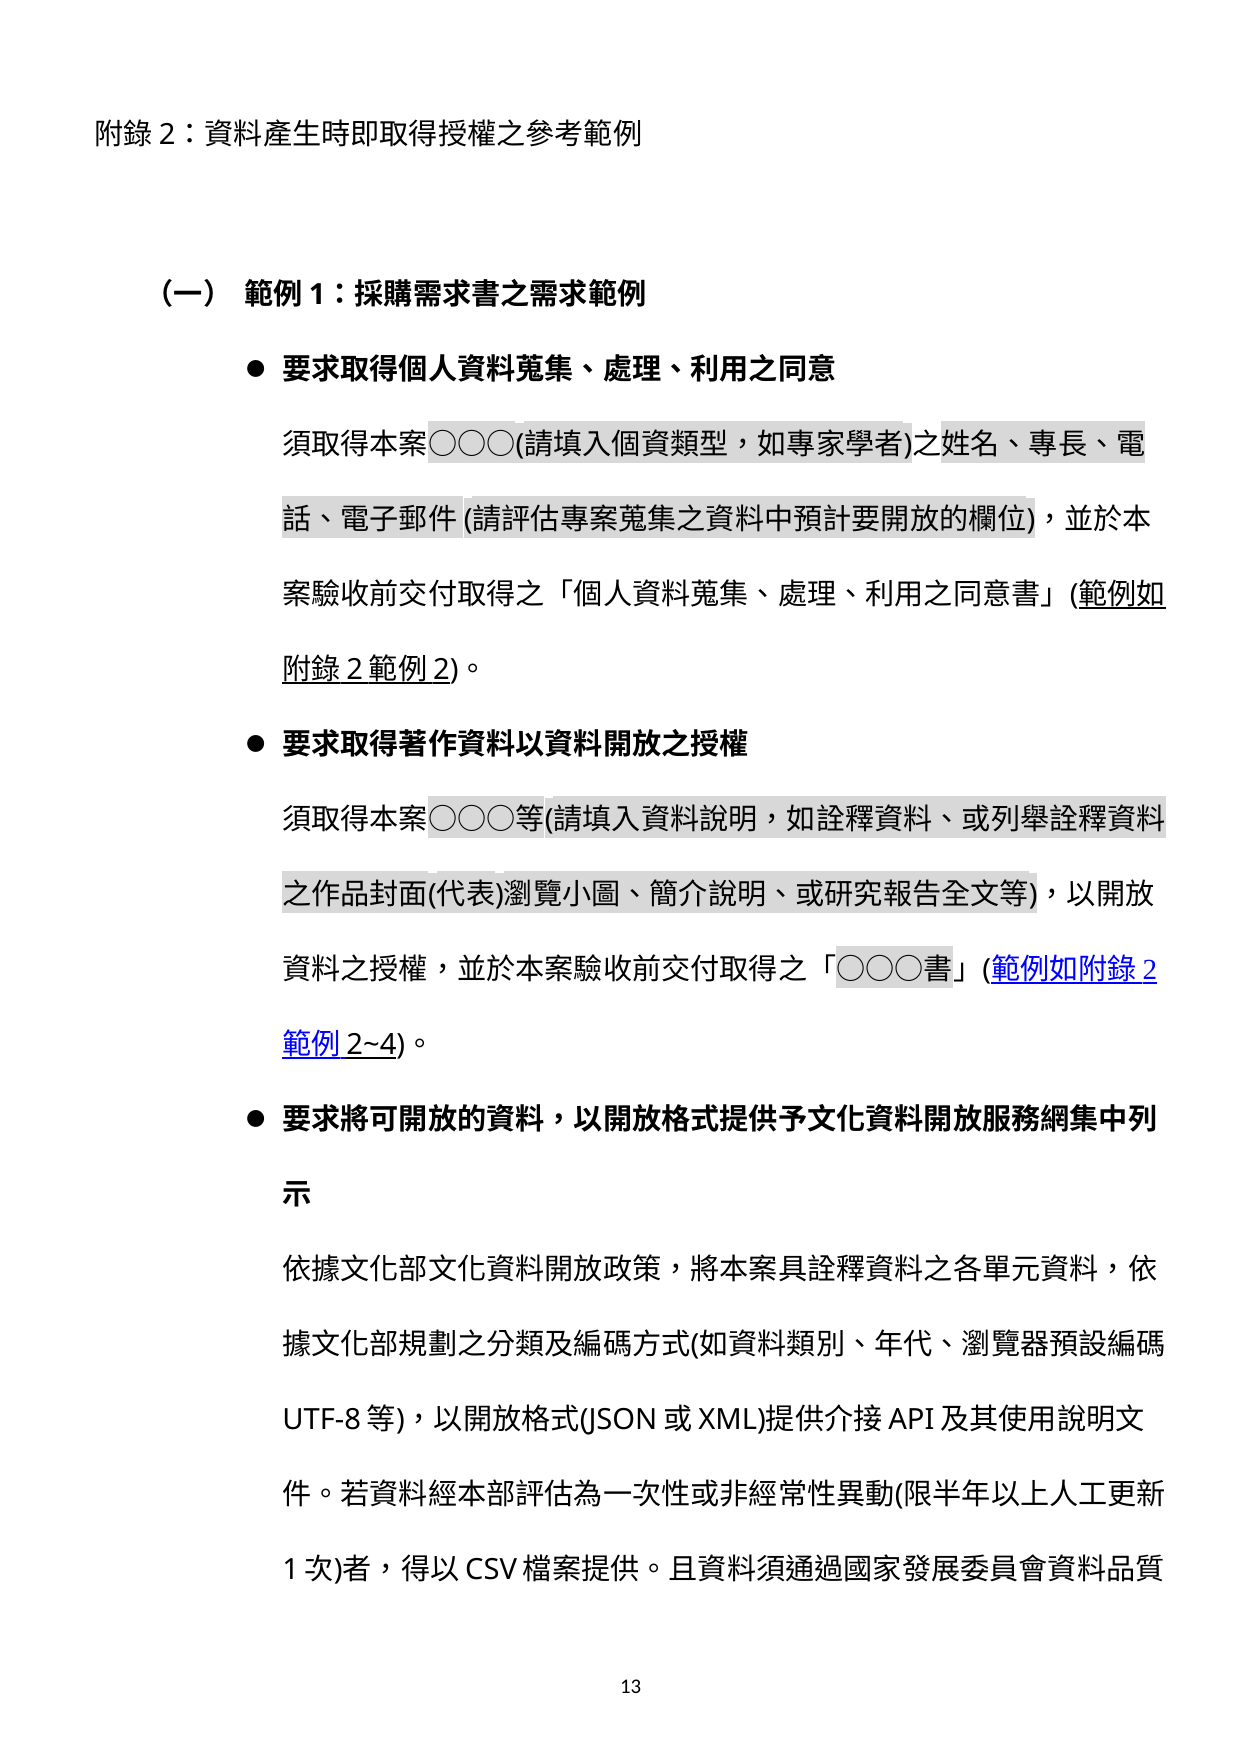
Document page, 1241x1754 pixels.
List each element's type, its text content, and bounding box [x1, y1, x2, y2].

list 要求取得個人資料蒐集、處理、利用之同意 [244, 329, 1167, 404]
text 依據文化部文化資料開放政策，將本案具詮釋資料之各單元資料，依據文化部規劃之分類及編碼方式(如資料類別、年代、瀏覽器預設編碼UTF-8等)，以開放格式(JSON或XML)提供介接API及其使用說明文件。若資料經本部評估為一次性或非經常性異動(限半年以上人工更新1次)者，得以CSV檔案提供。且資料須通過國家發展委員會資料品質 [282, 1229, 1167, 1604]
text 須取得本案○○○(請填入個資類型，如專家學者)之姓名、專長、電話、電子郵件 (請評估專案蒐集之資料中預計要開放的欄位)，並於本案驗收前交付取得之「個人資料蒐集、處理、利用之同意書」(範例如附錄2範例2)。 [282, 404, 1167, 704]
list 要求將可開放的資料，以開放格式提供予文化資料開放服務網集中列示 [244, 1079, 1167, 1229]
text 須取得本案○○○等(請填入資料說明，如詮釋資料、或列舉詮釋資料之作品封面(代表)瀏覽小圖、簡介說明、或研究報告全文等)，以開放資料之授權，並於本案驗收前交付取得之「○○○書」(範例如附錄2範例2~4)。 [282, 779, 1167, 1079]
subtitle 附錄2：資料產生時即取得授權之參考範例 [94, 94, 1167, 169]
subtitle 範例1：採購需求書之需求範例 [144, 254, 1167, 329]
list 要求取得著作資料以資料開放之授權 [244, 704, 1167, 779]
